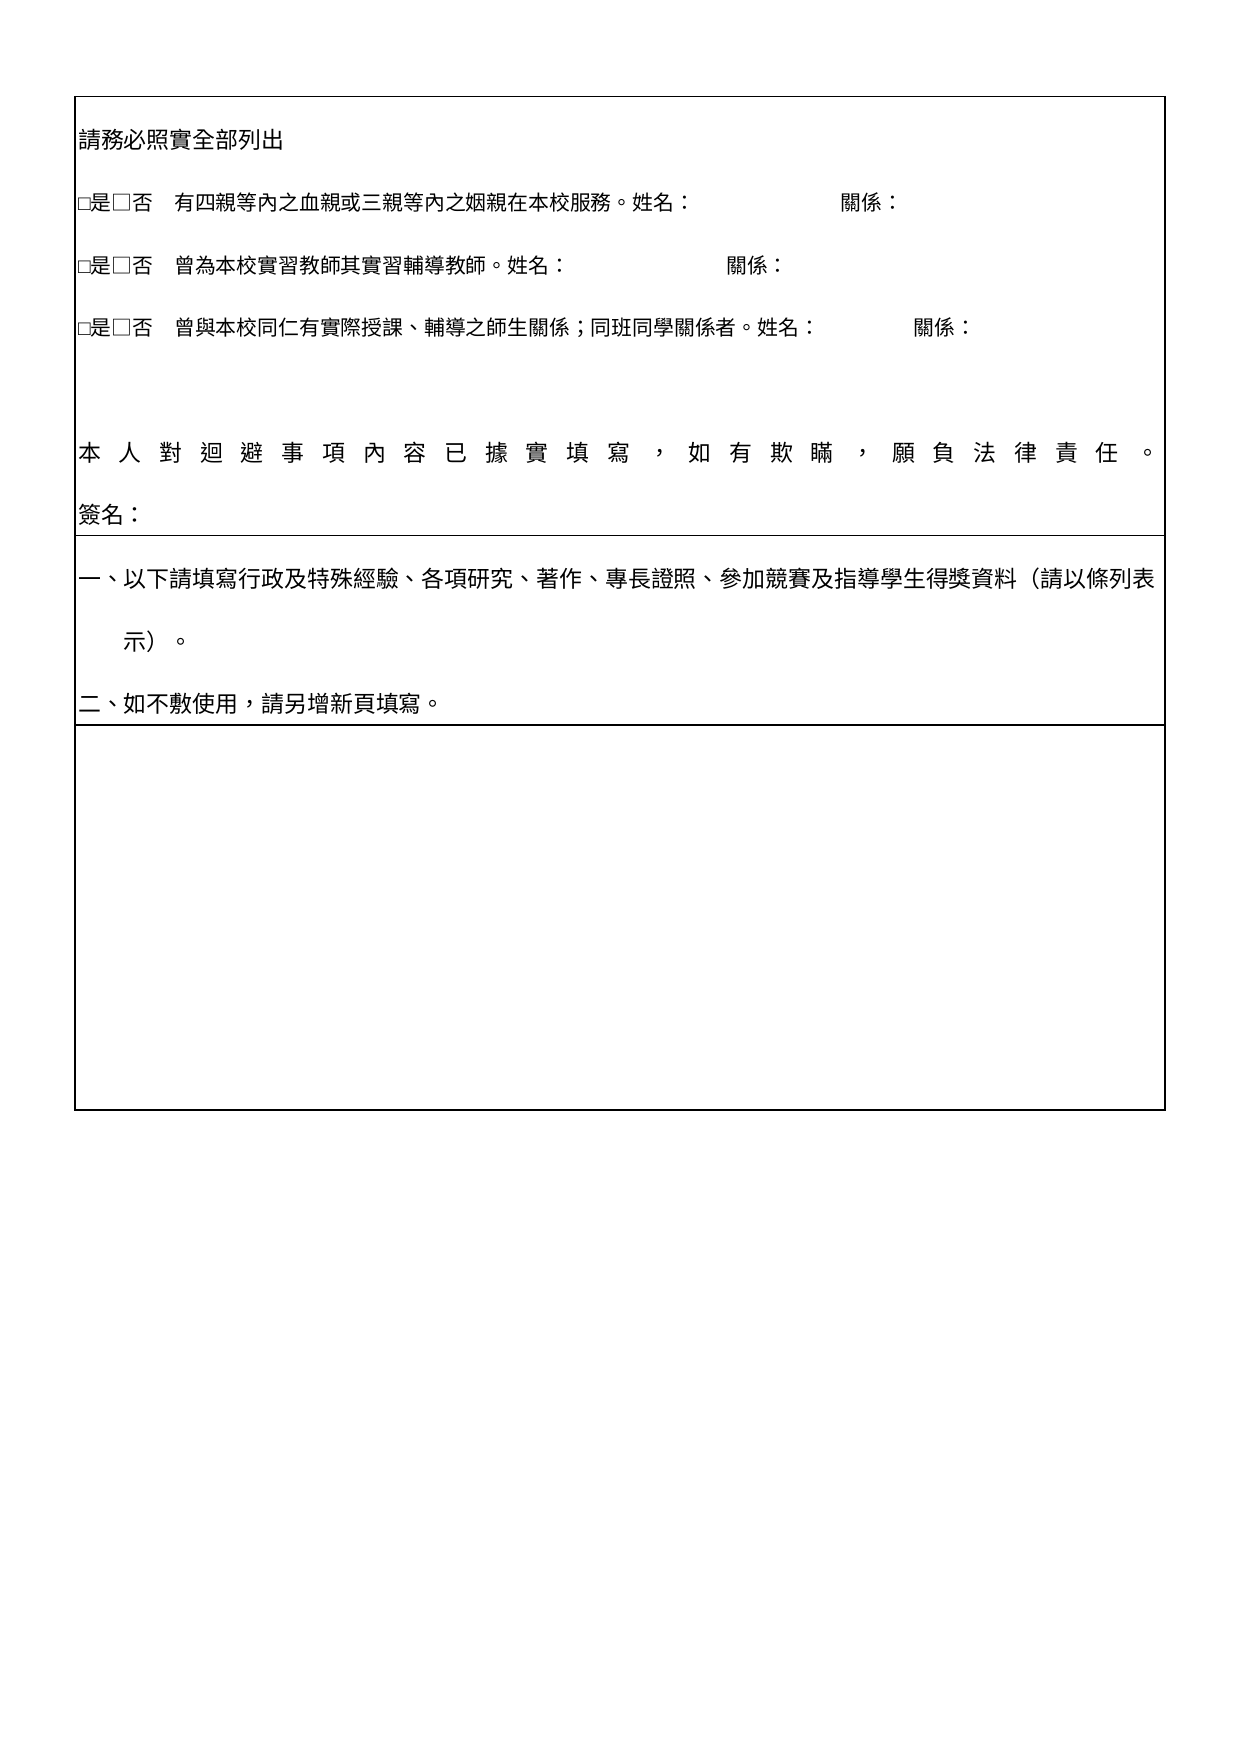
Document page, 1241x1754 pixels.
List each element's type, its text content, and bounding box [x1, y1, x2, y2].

table_cell 請務必照實全部列出 □是□否 有四親等內之血親或三親等內之姻親在本校服務。姓名： 關係： □是□否 曾為本校實習教師其實習輔導教師。姓名： 關係： □是□否 曾與本校同仁有實際授課、輔導之師生關係；同班同學關係者。姓名： 關係： 本人對迴避事項內容已據實填寫，如有欺瞞，願負法律責任。 ­­­­簽名： [76, 97, 1164, 535]
table_cell [76, 726, 1164, 1109]
table_cell 一、以下請填寫行政及特殊經驗、各項研究、著作、專長證照、參加競賽及指導學生得獎資料（請以條列表示）。 二、如不敷使用，請另增新頁填寫。 [76, 536, 1164, 724]
